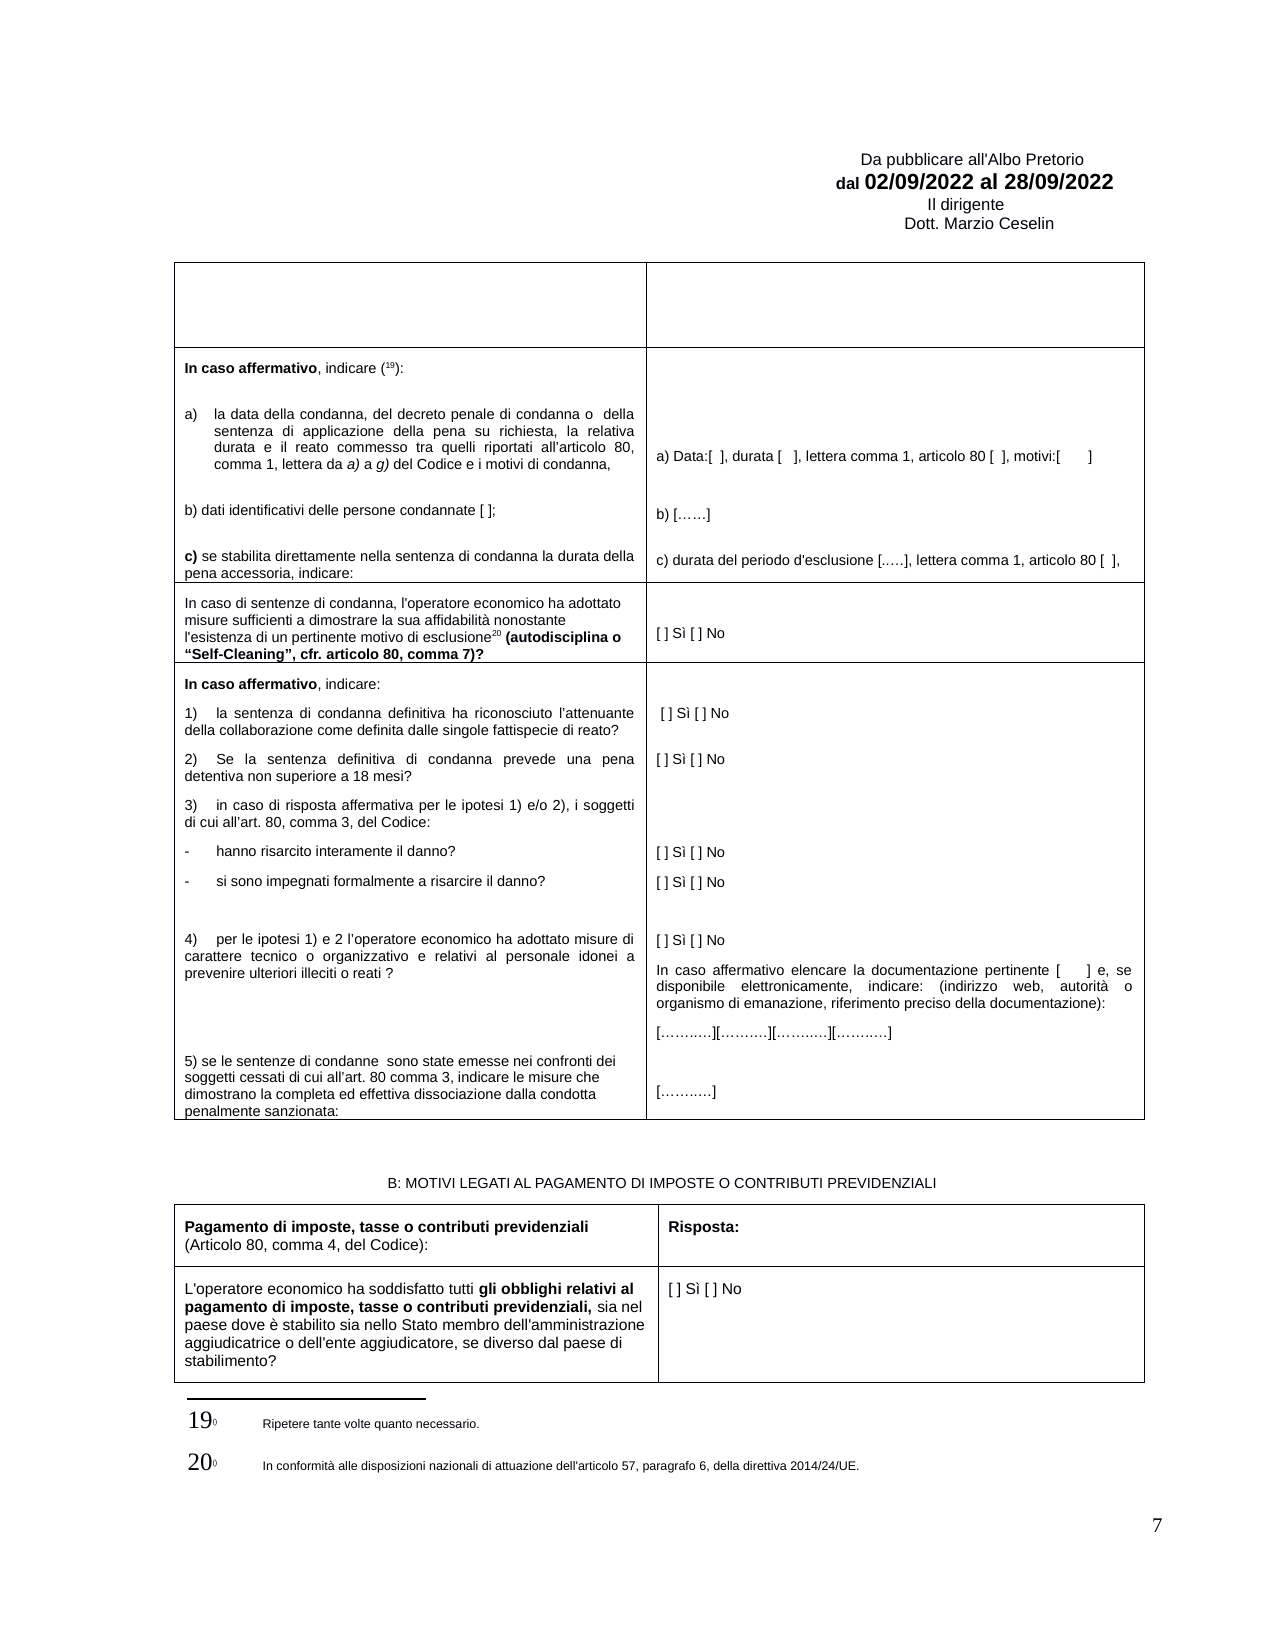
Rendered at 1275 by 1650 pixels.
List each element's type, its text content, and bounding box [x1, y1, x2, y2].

table_cell In caso affermativo, indicare: 1) la sentenza di condanna definitiva ha riconosciuto l’attenuante della collaborazione come definita dalle singole fattispecie di reato? 2) Se la sentenza definitiva di condanna prevede una pena detentiva non superiore a 18 mesi? 3) in caso di risposta affermativa per le ipotesi 1) e/o 2), i soggetti di cui all’art. 80, comma 3, del Codice: - hanno risarcito interamente il danno? - si sono impegnati formalmente a risarcire il danno? 4) per le ipotesi 1) e 2 l’operatore economico ha adottato misure di carattere tecnico o organizzativo e relativi al personale idonei a prevenire ulteriori illeciti o reati ? 5) se le sentenze di condanne sono state emesse nei confronti dei soggetti cessati di cui all’art. 80 comma 3, indicare le misure che dimostrano la completa ed effettiva dissociazione dalla condotta penalmente sanzionata: [175, 663, 646, 1119]
table_cell [ ] Sì [ ] No [647, 583, 1144, 662]
table_cell L'operatore economico ha soddisfatto tutti gli obblighi relativi al pagamento di imposte, tasse o contributi previdenziali, sia nel paese dove è stabilito sia nello Stato membro dell'amministrazione aggiudicatrice o dell'ente aggiudicatore, se diverso dal paese di stabilimento? [175, 1267, 658, 1382]
table_cell [ ] Sì [ ] No [659, 1267, 1144, 1382]
table_cell [ ] Sì [ ] No [ ] Sì [ ] No [ ] Sì [ ] No [ ] Sì [ ] No [ ] Sì [ ] No In caso affermativo elencare la documentazione pertinente [ ] e, se disponibile elettronicamente, indicare: (indirizzo web, autorità o organismo di emanazione, riferimento preciso della documentazione): [……..…][…….…][……..…][……..…] [……..…] [647, 663, 1144, 1119]
table_cell In caso di sentenze di condanna, l'operatore economico ha adottato misure sufficienti a dimostrare la sua affidabilità nonostante l'esistenza di un pertinente motivo di esclusione (autodisciplina o “Self-Cleaning”, cfr. articolo 80, comma 7)? [175, 583, 646, 662]
table_cell [647, 263, 1144, 347]
table_cell In caso affermativo, indicare (): la data della condanna, del decreto penale di condanna o della sentenza di applicazione della pena su richiesta, la relativa durata e il reato commesso tra quelli riportati all’articolo 80, comma 1, lettera da a) a g) del Codice e i motivi di condanna, b) dati identificativi delle persone condannate [ ]; c) se stabilita direttamente nella sentenza di condanna la durata della pena accessoria, indicare: [175, 348, 646, 582]
text B: MOTIVI LEGATI AL PAGAMENTO DI IMPOSTE O CONTRIBUTI PREVIDENZIALI [187, 1174, 1137, 1191]
table_cell a) Data:[ ], durata [ ], lettera comma 1, articolo 80 [ ], motivi:[ ] b) [……] c) durata del periodo d'esclusione [..…], lettera comma 1, articolo 80 [ ], [647, 348, 1144, 582]
table_header Pagamento di imposte, tasse o contributi previdenziali (Articolo 80, comma 4, del Codice): [175, 1205, 658, 1266]
table_header Risposta: [659, 1205, 1144, 1266]
table_cell [175, 263, 646, 347]
